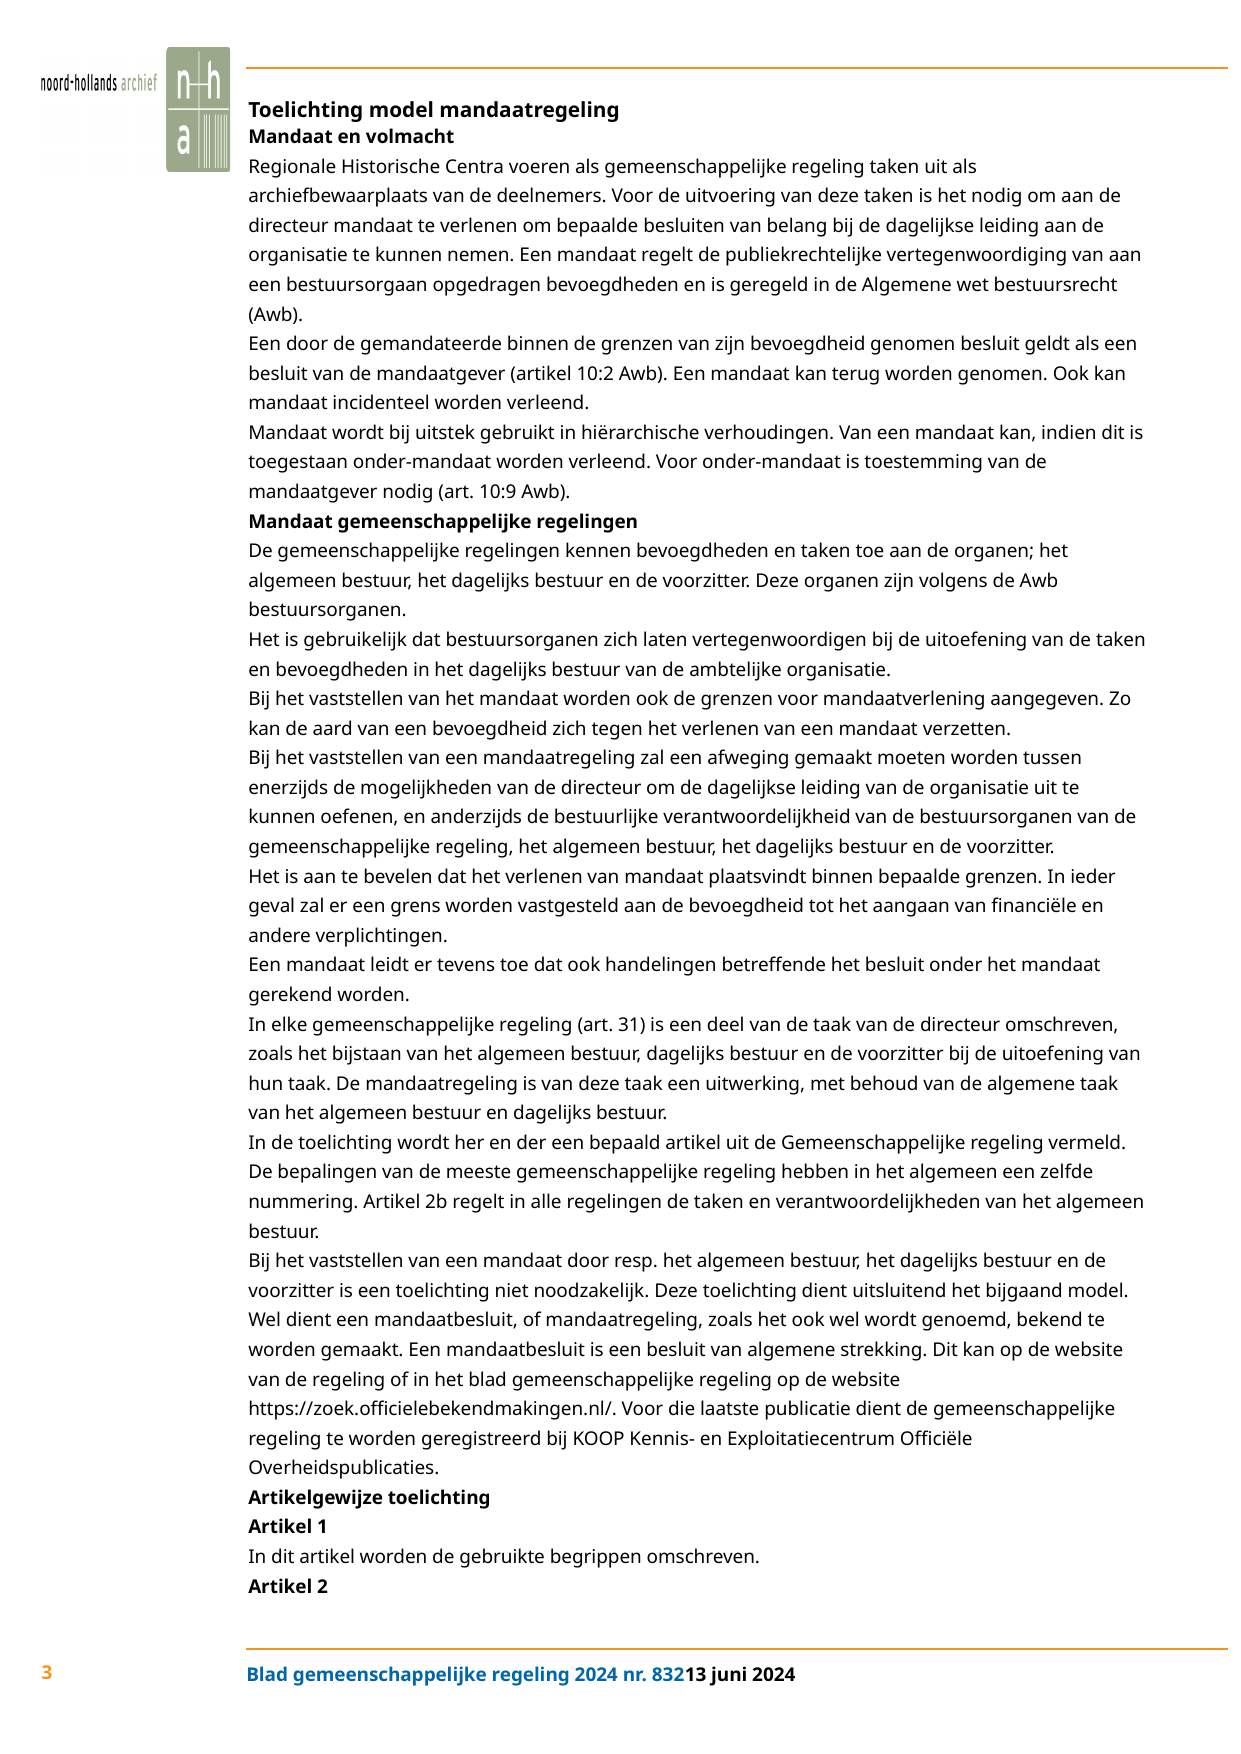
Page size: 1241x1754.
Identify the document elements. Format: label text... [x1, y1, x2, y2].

text Bij het vaststellen van het mandaat worden ook de grenzen voor mandaatverlening aangegeven. Zo kan de aard van een bevoegdheid zich tegen het verlenen van een mandaat verzetten. [248, 685, 1152, 741]
text Het is aan te bevelen dat het verlenen van mandaat plaatsvindt binnen bepaalde grenzen. In ieder geval zal er een grens worden vastgesteld aan de bevoegdheid tot het aangaan van financiële en andere verplichtingen. [248, 863, 1152, 948]
text worden gemaakt. Een mandaatbesluit is een besluit van algemene strekking. Dit kan op de website van de regeling of in het blad gemeenschappelijke regeling op de website https://zoek.officielebekendmakingen.nl/. Voor die laatste publicatie dient de gemeenschappelijke regeling te worden geregistreerd bij KOOP Kennis- en Exploitatiecentrum Officiële Overheidspublicaties. [248, 1336, 1152, 1480]
text Het is gebruikelijk dat bestuursorganen zich laten vertegenwoordigen bij de uitoefening van de taken en bevoegdheden in het dagelijks bestuur van de ambtelijke organisatie. [248, 626, 1152, 682]
text Bij het vaststellen van een mandaatregeling zal een afweging gemaakt moeten worden tussen enerzijds de mogelijkheden van de directeur om de dagelijkse leiding van de organisatie uit te kunnen oefenen, en anderzijds de bestuurlijke verantwoordelijkheid van de bestuursorganen van de gemeenschappelijke regeling, het algemeen bestuur, het dagelijks bestuur en de voorzitter. [248, 744, 1152, 859]
text Een mandaat leidt er tevens toe dat ook handelingen betreffende het besluit onder het mandaat gerekend worden. [248, 952, 1152, 1007]
text Bij het vaststellen van een mandaat door resp. het algemeen bestuur, het dagelijks bestuur en de voorzitter is een toelichting niet noodzakelijk. Deze toelichting dient uitsluitend het bijgaand model. Wel dient een mandaatbesluit, of mandaatregeling, zoals het ook wel wordt genoemd, bekend te [248, 1247, 1152, 1332]
picture [41, 47, 231, 172]
text In elke gemeenschappelijke regeling (art. 31) is een deel van de taak van de directeur omschreven, zoals het bijstaan van het algemeen bestuur, dagelijks bestuur en de voorzitter bij de uitoefening van hun taak. De mandaatregeling is van deze taak een uitwerking, met behoud van de algemene taak van het algemeen bestuur en dagelijks bestuur. [248, 1011, 1152, 1125]
text Mandaat wordt bij uitstek gebruikt in hiërarchische verhoudingen. Van een mandaat kan, indien dit is toegestaan onder-mandaat worden verleend. Voor onder-mandaat is toestemming van de mandaatgever nodig (art. 10:9 Awb). [248, 419, 1152, 504]
text Artikel 2 [248, 1573, 1152, 1599]
text Mandaat gemeenschappelijke regelingen [248, 508, 1152, 534]
text Artikelgewijze toelichting [248, 1484, 1152, 1510]
text In de toelichting wordt her en der een bepaald artikel uit de Gemeenschappelijke regeling vermeld. De bepalingen van de meeste gemeenschappelijke regeling hebben in het algemeen een zelfde nummering. Artikel 2b regelt in alle regelingen de taken en verantwoordelijkheden van het algemeen bestuur. [248, 1129, 1152, 1244]
text Een door de gemandateerde binnen de grenzen van zijn bevoegdheid genomen besluit geldt als een besluit van de mandaatgever (artikel 10:2 Awb). Een mandaat kan terug worden genomen. Ook kan mandaat incidenteel worden verleend. [248, 330, 1152, 415]
text Toelichting model mandaatregeling [248, 95, 1152, 123]
text Artikel 1 [248, 1514, 1152, 1539]
text Mandaat en volmacht [248, 123, 1152, 149]
text Regionale Historische Centra voeren als gemeenschappelijke regeling taken uit als archiefbewaarplaats van de deelnemers. Voor de uitvoering van deze taken is het nodig om aan de directeur mandaat te verlenen om bepaalde besluiten van belang bij de dagelijkse leiding aan de organisatie te kunnen nemen. Een mandaat regelt de publiekrechtelijke vertegenwoordiging van aan een bestuursorgaan opgedragen bevoegdheden en is geregeld in de Algemene wet bestuursrecht (Awb). [248, 153, 1152, 327]
text In dit artikel worden de gebruikte begrippen omschreven. [248, 1543, 1152, 1569]
text De gemeenschappelijke regelingen kennen bevoegdheden en taken toe aan de organen; het algemeen bestuur, het dagelijks bestuur en de voorzitter. Deze organen zijn volgens de Awb bestuursorganen. [248, 537, 1152, 622]
